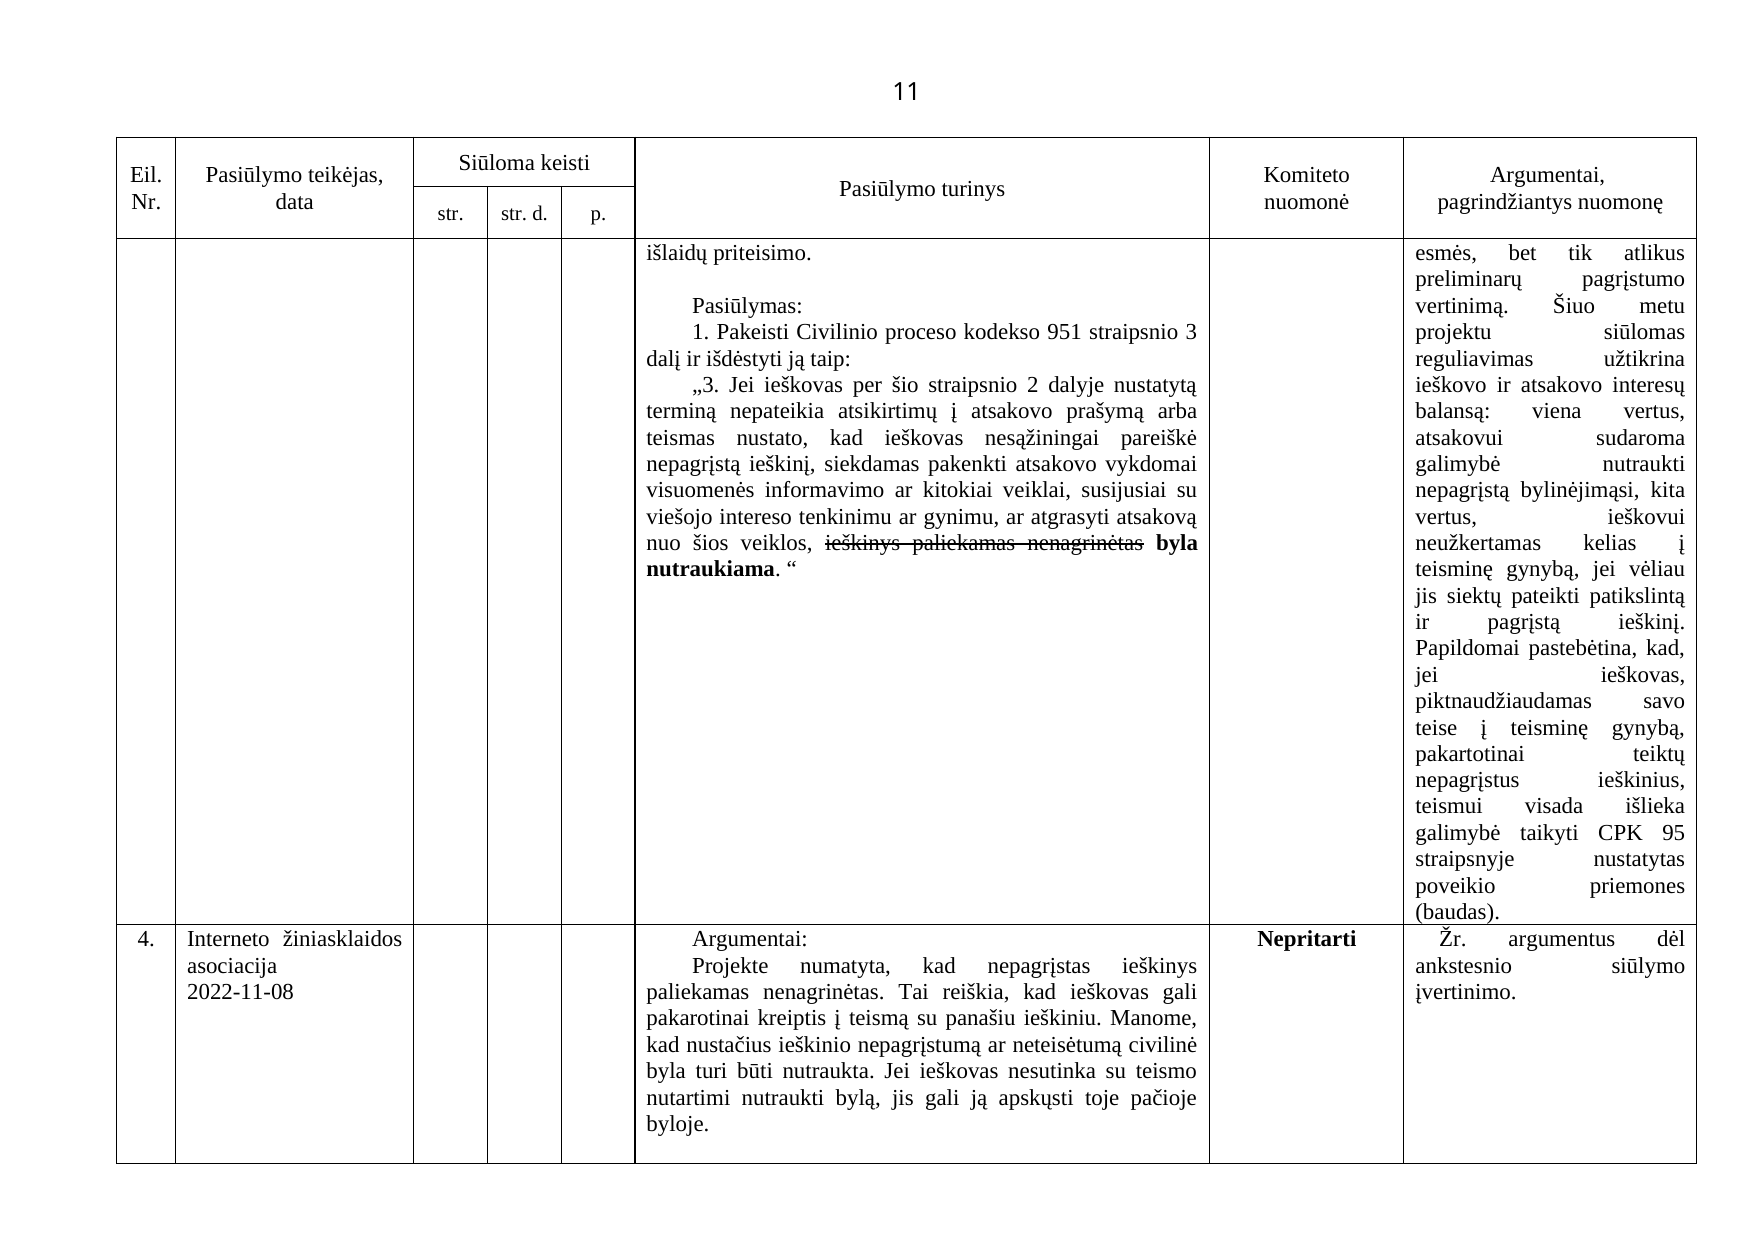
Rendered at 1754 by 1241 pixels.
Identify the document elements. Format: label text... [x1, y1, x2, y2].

table_header Siūloma keisti [414, 138, 634, 186]
table_cell išlaidų priteisimo. Pasiūlymas: 1. Pakeisti Civilinio proceso kodekso 951 straipsnio 3 dalį ir išdėstyti ją taip: „3. Jei ieškovas per šio straipsnio 2 dalyje nustatytą terminą nepateikia atsikirtimų į atsakovo prašymą arba teismas nustato, kad ieškovas nesąžiningai pareiškė nepagrįstą ieškinį, siekdamas pakenkti atsakovo vykdomai visuomenės informavimo ar kitokiai veiklai, susijusiai su viešojo intereso tenkinimu ar gynimu, ar atgrasyti atsakovą nuo šios veiklos, ieškinys paliekamas nenagrinėtas byla nutraukiama. “ [636, 239, 1209, 924]
table_cell [176, 239, 413, 924]
table_cell Interneto žiniasklaidos asociacija 2022-11-08 [176, 925, 413, 1163]
table_header Eil. Nr. [117, 138, 175, 238]
table_cell str. [414, 187, 487, 238]
table_cell p. [562, 187, 634, 238]
table_cell [1210, 239, 1403, 924]
table_cell [488, 239, 561, 924]
table_cell Žr. argumentus dėl ankstesnio siūlymo įvertinimo. [1404, 925, 1696, 1163]
table_header Komiteto nuomonė [1210, 138, 1403, 238]
table_cell [562, 239, 634, 924]
table_cell [562, 925, 634, 1163]
table_cell Argumentai: Projekte numatyta, kad nepagrįstas ieškinys paliekamas nenagrinėtas. Tai reiškia, kad ieškovas gali pakarotinai kreiptis į teismą su panašiu ieškiniu. Manome, kad nustačius ieškinio nepagrįstumą ar neteisėtumą civilinė byla turi būti nutraukta. Jei ieškovas nesutinka su teismo nutartimi nutraukti bylą, jis gali ją apskųsti toje pačioje byloje. [636, 925, 1209, 1163]
table_cell [488, 925, 561, 1163]
table_header Argumentai, pagrindžiantys nuomonę [1404, 138, 1696, 238]
table_cell [414, 239, 487, 924]
table_header Pasiūlymo teikėjas, data [176, 138, 413, 238]
table_cell 4. [117, 925, 175, 1163]
table_cell [414, 925, 487, 1163]
table_cell str. d. [488, 187, 561, 238]
table_header Pasiūlymo turinys [636, 138, 1209, 238]
table_cell [117, 239, 175, 924]
table_cell Nepritarti [1210, 925, 1403, 1163]
table_cell esmės, bet tik atlikus preliminarų pagrįstumo vertinimą. Šiuo metu projektu siūlomas reguliavimas užtikrina ieškovo ir atsakovo interesų balansą: viena vertus, atsakovui sudaroma galimybė nutraukti nepagrįstą bylinėjimąsi, kita vertus, ieškovui neužkertamas kelias į teisminę gynybą, jei vėliau jis siektų pateikti patikslintą ir pagrįstą ieškinį. Papildomai pastebėtina, kad, jei ieškovas, piktnaudžiaudamas savo teise į teisminę gynybą, pakartotinai teiktų nepagrįstus ieškinius, teismui visada išlieka galimybė taikyti CPK 95 straipsnyje nustatytas poveikio priemones (baudas). [1404, 239, 1696, 924]
